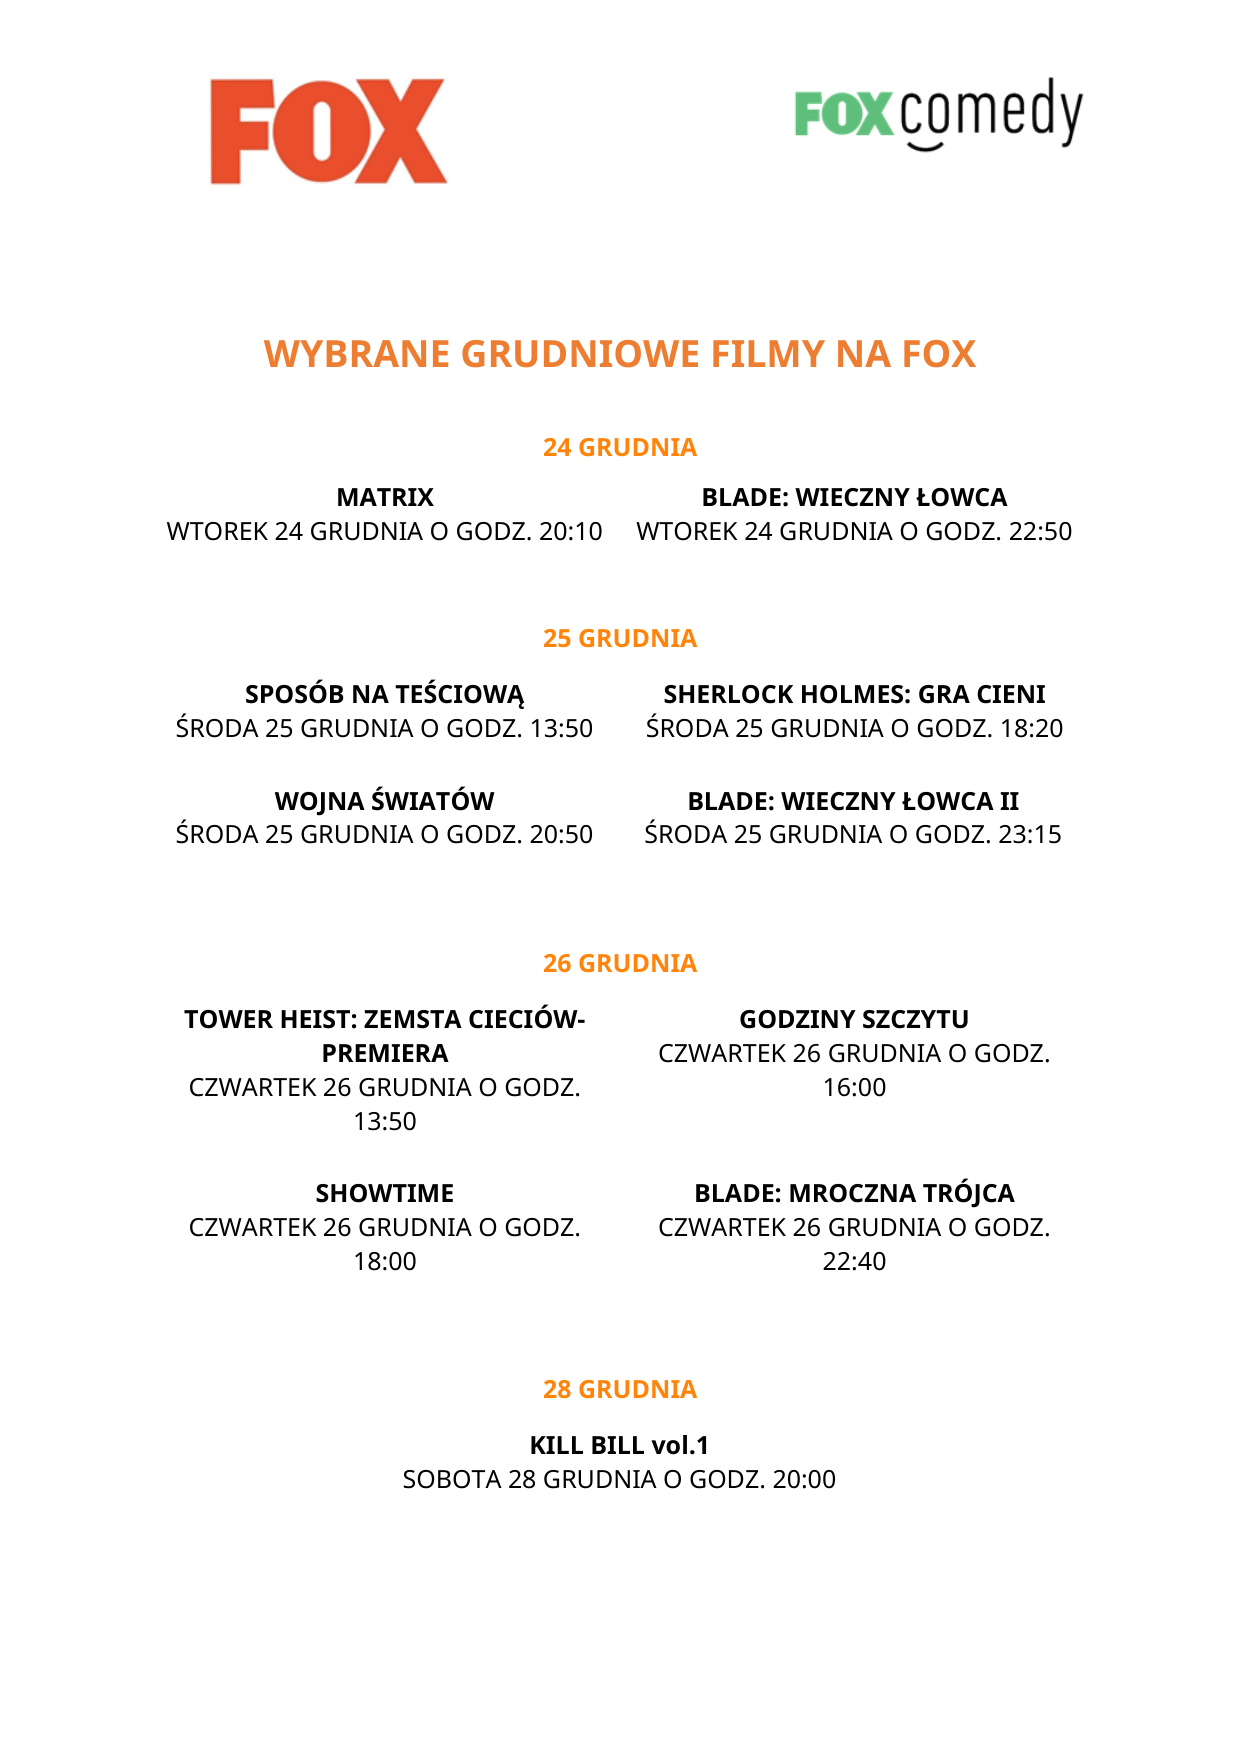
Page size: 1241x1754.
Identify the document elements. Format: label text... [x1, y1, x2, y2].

table_header KILL BILL vol.1 SOBOTA 28 GRUDNIA O GODZ. 20:00 [150, 1428, 1089, 1534]
subtitle WYBRANE GRUDNIOWE FILMY NA FOX [150, 327, 1090, 378]
table_header SHERLOCK HOLMES: GRA CIENI ŚRODA 25 GRUDNIA O GODZ. 18:20 [619, 677, 1090, 783]
text 28 GRUDNIA [150, 1372, 1090, 1406]
table_header TOWER HEIST: ZEMSTA CIECIÓW- PREMIERA CZWARTEK 26 GRUDNIA O GODZ. 13:50 [150, 1001, 619, 1176]
table_cell BLADE: MROCZNA TRÓJCA CZWARTEK 26 GRUDNIA O GODZ. 22:40 [620, 1176, 1089, 1316]
table_header SPOSÓB NA TEŚCIOWĄ ŚRODA 25 GRUDNIA O GODZ. 13:50 [150, 677, 619, 783]
text 24 GRUDNIA [150, 429, 1090, 463]
table_header MATRIX WTOREK 24 GRUDNIA O GODZ. 20:10 [150, 480, 619, 576]
text 25 GRUDNIA [150, 621, 1090, 655]
table_header GODZINY SZCZYTU CZWARTEK 26 GRUDNIA O GODZ. 16:00 [620, 1001, 1089, 1176]
text 26 GRUDNIA [150, 945, 1090, 979]
table_cell BLADE: WIECZNY ŁOWCA II ŚRODA 25 GRUDNIA O GODZ. 23:15 [619, 783, 1087, 889]
table_cell SHOWTIME CZWARTEK 26 GRUDNIA O GODZ. 18:00 [150, 1176, 619, 1316]
table_cell WOJNA ŚWIATÓW ŚRODA 25 GRUDNIA O GODZ. 20:50 [150, 783, 619, 889]
table_header BLADE: WIECZNY ŁOWCA WTOREK 24 GRUDNIA O GODZ. 22:50 [620, 480, 1089, 576]
